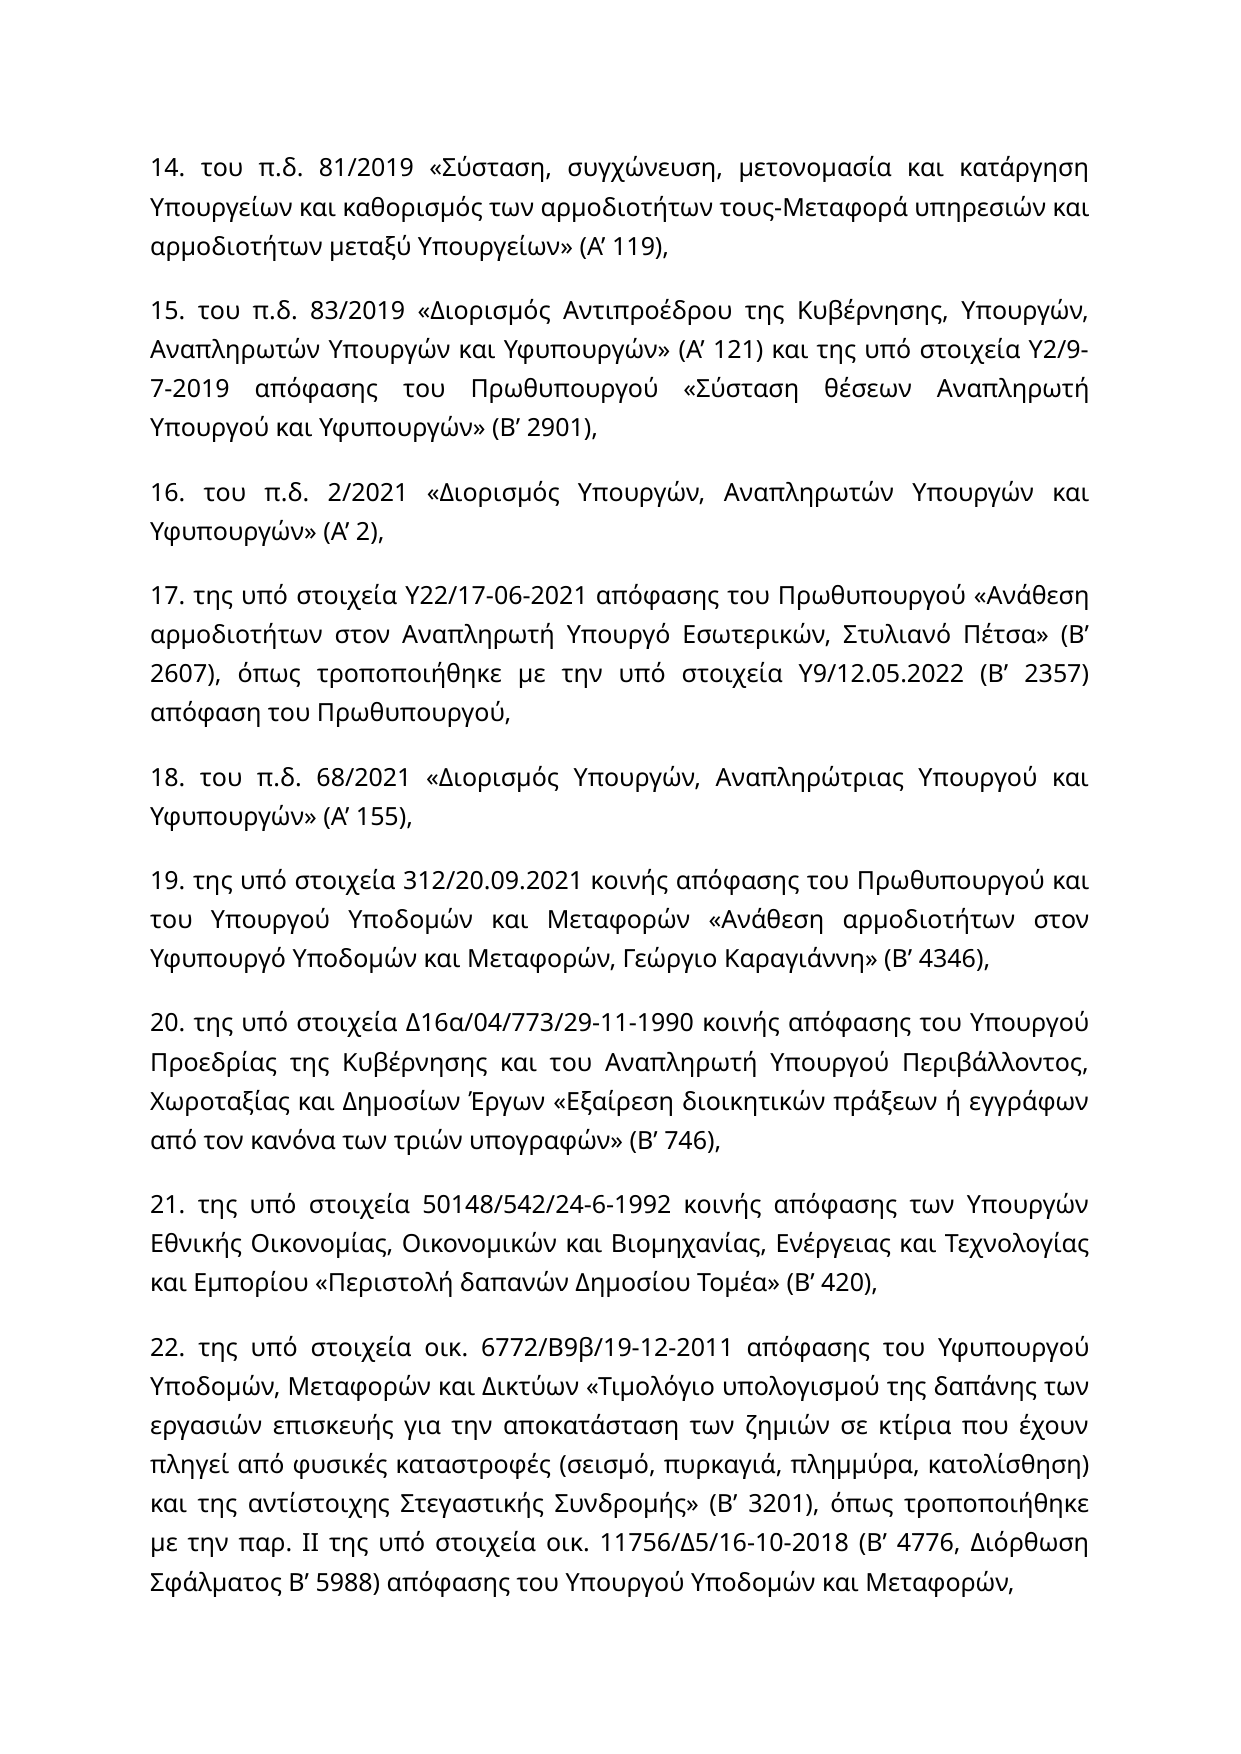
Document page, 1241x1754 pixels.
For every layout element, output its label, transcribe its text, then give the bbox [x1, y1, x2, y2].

text 22. της υπό στοιχεία οικ. 6772/Β9β/19-12-2011 απόφασης του Υφυπουργού Υποδομών, Μεταφορών και Δικτύων «Τιμολόγιο υπολογισμού της δαπάνης των εργασιών επισκευής για την αποκατάσταση των ζημιών σε κτίρια που έχουν πληγεί από φυσικές καταστροφές (σεισμό, πυρκαγιά, πλημμύρα, κατολίσθηση) και της αντίστοιχης Στεγαστικής Συνδρομής» (Β’ 3201), όπως τροποποιήθηκε με την παρ. ΙΙ της υπό στοιχεία οικ. 11756/Δ5/16-10-2018 (Β’ 4776, Διόρθωση Σφάλματος Β’ 5988) απόφασης του Υπουργού Υποδομών και Μεταφορών, [150, 1329, 1090, 1598]
text 17. της υπό στοιχεία Υ22/17-06-2021 απόφασης του Πρωθυπουργού «Ανάθεση αρμοδιοτήτων στον Αναπληρωτή Υπουργό Εσωτερικών, Στυλιανό Πέτσα» (Β’ 2607), όπως τροποποιήθηκε με την υπό στοιχεία Υ9/12.05.2022 (Β’ 2357) απόφαση του Πρωθυπουργού, [150, 577, 1090, 729]
text 14. του π.δ. 81/2019 «Σύσταση, συγχώνευση, μετονομασία και κατάργηση Υπουργείων και καθορισμός των αρμοδιοτήτων τους-Μεταφορά υπηρεσιών και αρμοδιοτήτων μεταξύ Υπουργείων» (Α’ 119), [150, 150, 1090, 262]
text 15. του π.δ. 83/2019 «Διορισμός Αντιπροέδρου της Κυβέρνησης, Υπουργών, Αναπληρωτών Υπουργών και Υφυπουργών» (Α’ 121) και της υπό στοιχεία Υ2/9-7-2019 απόφασης του Πρωθυπουργού «Σύσταση θέσεων Αναπληρωτή Υπουργού και Υφυπουργών» (Β’ 2901), [150, 292, 1090, 444]
text 20. της υπό στοιχεία Δ16α/04/773/29-11-1990 κοινής απόφασης του Υπουργού Προεδρίας της Κυβέρνησης και του Αναπληρωτή Υπουργού Περιβάλλοντος, Χωροταξίας και Δημοσίων Έργων «Εξαίρεση διοικητικών πράξεων ή εγγράφων από τον κανόνα των τριών υπογραφών» (Β’ 746), [150, 1005, 1090, 1157]
text 16. του π.δ. 2/2021 «Διορισμός Υπουργών, Αναπληρωτών Υπουργών και Υφυπουργών» (Α’ 2), [150, 474, 1090, 547]
text 21. της υπό στοιχεία 50148/542/24-6-1992 κοινής απόφασης των Υπουργών Εθνικής Οικονομίας, Οικονομικών και Βιομηχανίας, Ενέργειας και Τεχνολογίας και Εμπορίου «Περιστολή δαπανών Δημοσίου Τομέα» (Β’ 420), [150, 1187, 1090, 1299]
text 19. της υπό στοιχεία 312/20.09.2021 κοινής απόφασης του Πρωθυπουργού και του Υπουργού Υποδομών και Μεταφορών «Ανάθεση αρμοδιοτήτων στον Υφυπουργό Υποδομών και Μεταφορών, Γεώργιο Καραγιάννη» (Β’ 4346), [150, 862, 1090, 975]
text 18. του π.δ. 68/2021 «Διορισμός Υπουργών, Αναπληρώτριας Υπουργού και Υφυπουργών» (Α’ 155), [150, 759, 1090, 832]
